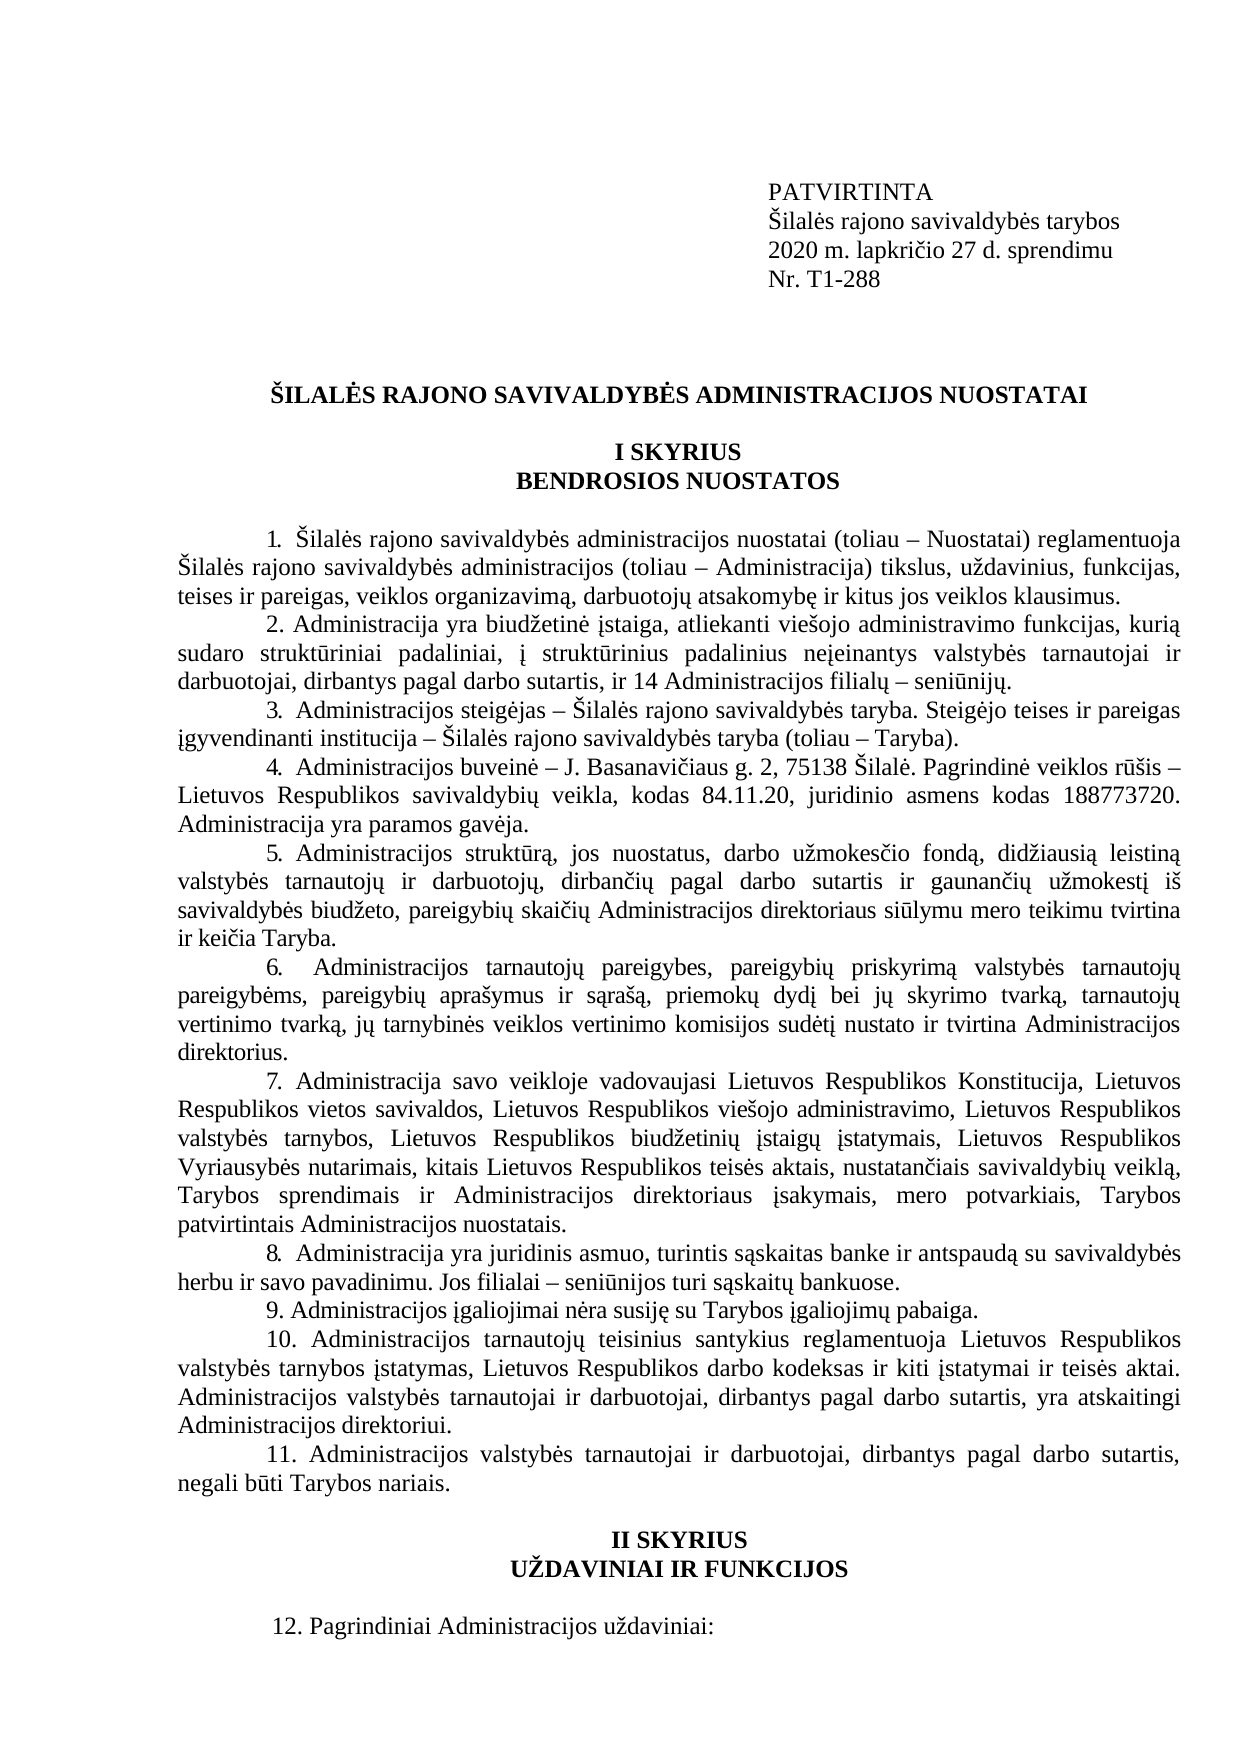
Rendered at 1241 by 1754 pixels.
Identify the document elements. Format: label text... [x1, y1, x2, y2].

text 11. Administracijos valstybės tarnautojai ir darbuotojai, dirbantys pagal darbo sutartis, negali būti Tarybos nariais. [177, 1439, 1181, 1497]
text UŽDAVINIAI IR FUNKCIJOS [177, 1554, 1181, 1583]
text 12. Pagrindiniai Administracijos uždaviniai: [177, 1611, 1181, 1640]
text BENDROSIOS NUOSTATOS [177, 466, 1179, 495]
text I SKYRIUS [177, 437, 1179, 466]
text 7. Administracija savo veikloje vadovaujasi Lietuvos Respublikos Konstitucija, Lietuvos Respublikos vietos savivaldos, Lietuvos Respublikos viešojo administravimo, Lietuvos Respublikos valstybės tarnybos, Lietuvos Respublikos biudžetinių įstaigų įstatymais, Lietuvos Respublikos Vyriausybės nutarimais, kitais Lietuvos Respublikos teisės aktais, nustatančiais savivaldybių veiklą, Tarybos sprendimais ir Administracijos direktoriaus įsakymais, mero potvarkiais, Tarybos patvirtintais Administracijos nuostatais. [177, 1067, 1181, 1238]
text Šilalės rajono savivaldybės tarybos [768, 206, 1181, 235]
text 1. Šilalės rajono savivaldybės administracijos nuostatai (toliau – Nuostatai) reglamentuoja Šilalės rajono savivaldybės administracijos (toliau – Administracija) tikslus, uždavinius, funkcijas, teises ir pareigas, veiklos organizavimą, darbuotojų atsakomybę ir kitus jos veiklos klausimus. [177, 524, 1181, 610]
text 3. Administracijos steigėjas – Šilalės rajono savivaldybės taryba. Steigėjo teises ir pareigas įgyvendinanti institucija – Šilalės rajono savivaldybės taryba (toliau – Taryba). [177, 696, 1181, 753]
text 10. Administracijos tarnautojų teisinius santykius reglamentuoja Lietuvos Respublikos valstybės tarnybos įstatymas, Lietuvos Respublikos darbo kodeksas ir kiti įstatymai ir teisės aktai. Administracijos valstybės tarnautojai ir darbuotojai, dirbantys pagal darbo sutartis, yra atskaitingi Administracijos direktoriui. [177, 1324, 1181, 1439]
text PATVIRTINTA [768, 177, 1181, 206]
text 9. Administracijos įgaliojimai nėra susiję su Tarybos įgaliojimų pabaiga. [177, 1295, 1181, 1324]
text Nr. T1-288 [768, 264, 1181, 293]
text 4. Administracijos buveinė – J. Basanavičiaus g. 2, 75138 Šilalė. Pagrindinė veiklos rūšis – Lietuvos Respublikos savivaldybių veikla, kodas 84.11.20, juridinio asmens kodas 188773720. Administracija yra paramos gavėja. [177, 753, 1181, 838]
text 2. Administracija yra biudžetinė įstaiga, atliekanti viešojo administravimo funkcijas, kurią sudaro struktūriniai padaliniai, į struktūrinius padalinius neįeinantys valstybės tarnautojai ir darbuotojai, dirbantys pagal darbo sutartis, ir 14 Administracijos filialų – seniūnijų. [177, 610, 1181, 696]
text ŠILALĖS RAJONO SAVIVALDYBĖS ADMINISTRACIJOS NUOSTATAI [177, 380, 1181, 409]
text 8. Administracija yra juridinis asmuo, turintis sąskaitas banke ir antspaudą su savivaldybės herbu ir savo pavadinimu. Jos filialai – seniūnijos turi sąskaitų bankuose. [177, 1238, 1181, 1295]
text 6. Administracijos tarnautojų pareigybes, pareigybių priskyrimą valstybės tarnautojų pareigybėms, pareigybių aprašymus ir sąrašą, priemokų dydį bei jų skyrimo tvarką, tarnautojų vertinimo tvarką, jų tarnybinės veiklos vertinimo komisijos sudėtį nustato ir tvirtina Administracijos direktorius. [177, 952, 1181, 1067]
text 5. Administracijos struktūrą, jos nuostatus, darbo užmokesčio fondą, didžiausią leistiną valstybės tarnautojų ir darbuotojų, dirbančių pagal darbo sutartis ir gaunančių užmokestį iš savivaldybės biudžeto, pareigybių skaičių Administracijos direktoriaus siūlymu mero teikimu tvirtina ir keičia Taryba. [177, 838, 1181, 952]
text 2020 m. lapkričio 27 d. sprendimu [768, 235, 1181, 264]
text II SKYRIUS [177, 1525, 1181, 1554]
